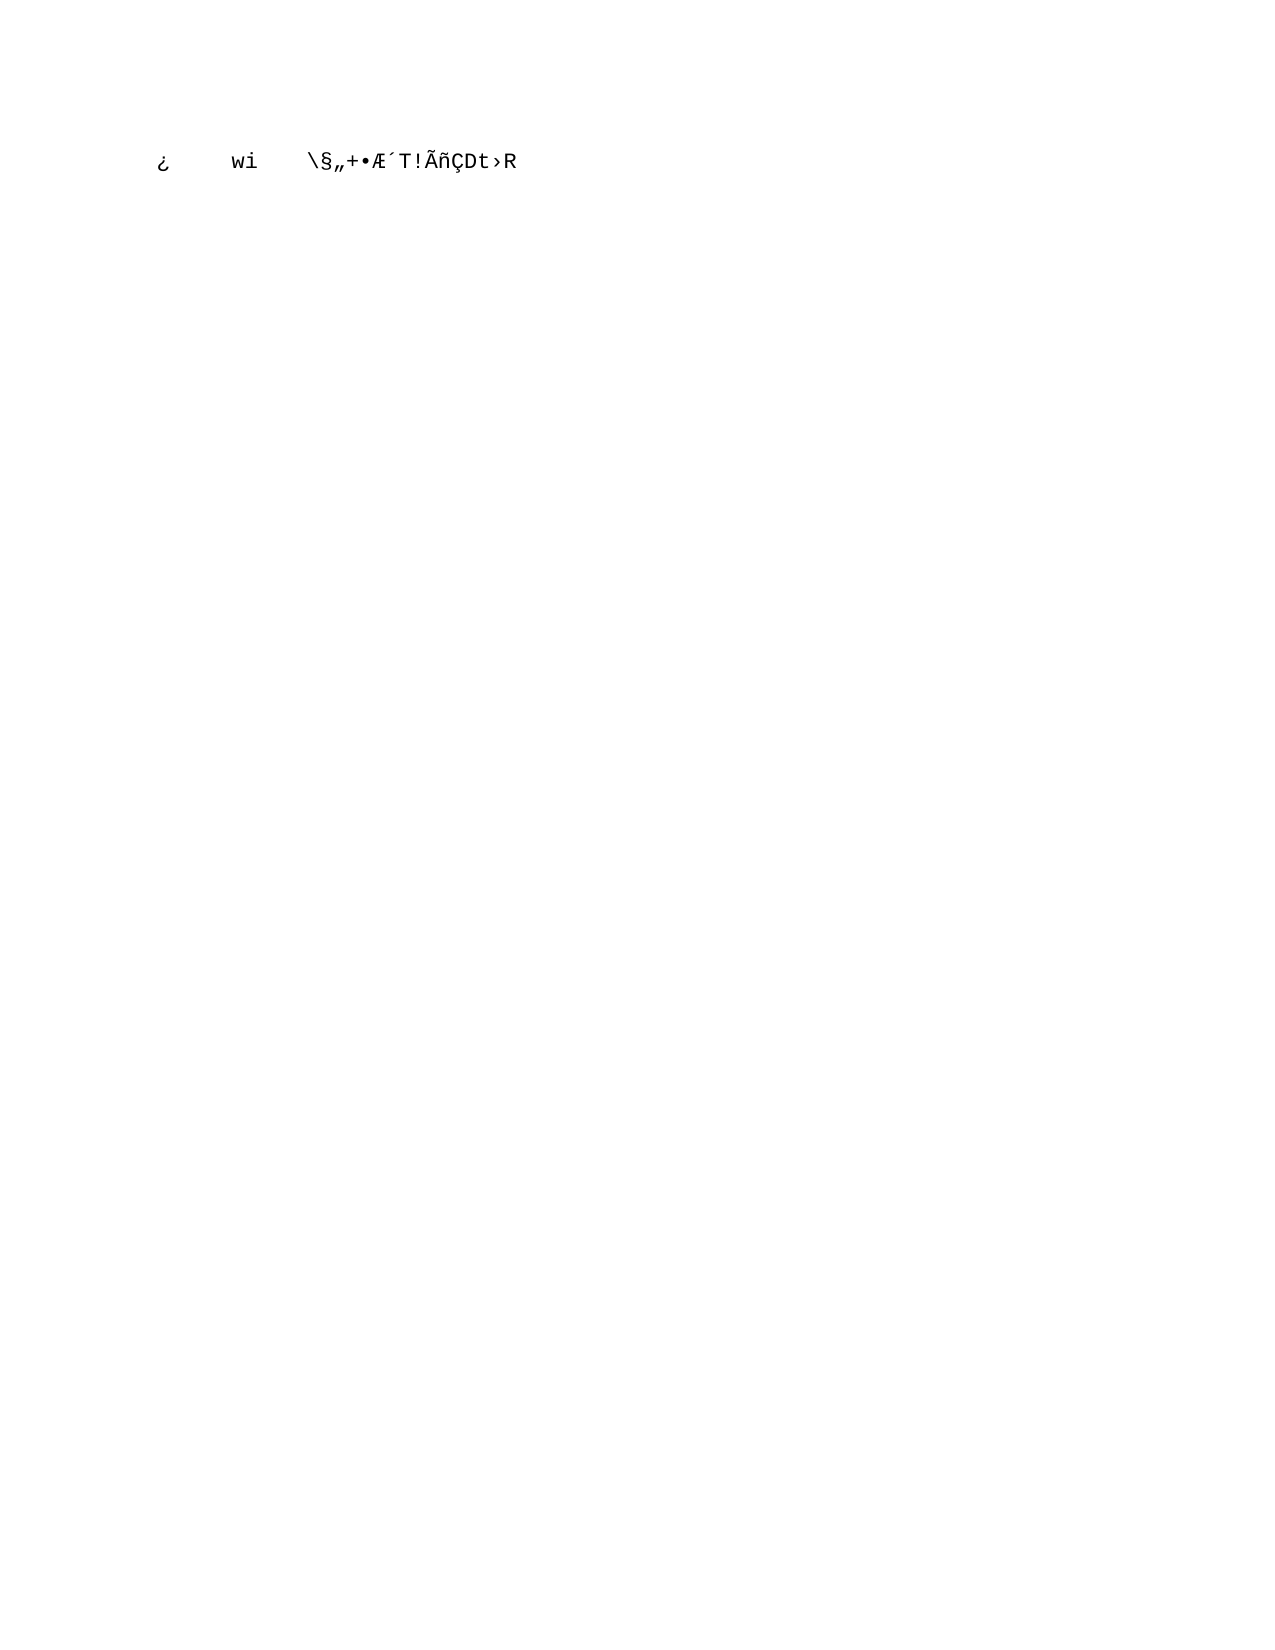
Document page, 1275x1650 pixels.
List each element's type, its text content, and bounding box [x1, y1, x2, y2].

text ¿ wi \§„+•Æ´T!ÃñÇDt›R [156, 150, 1118, 175]
